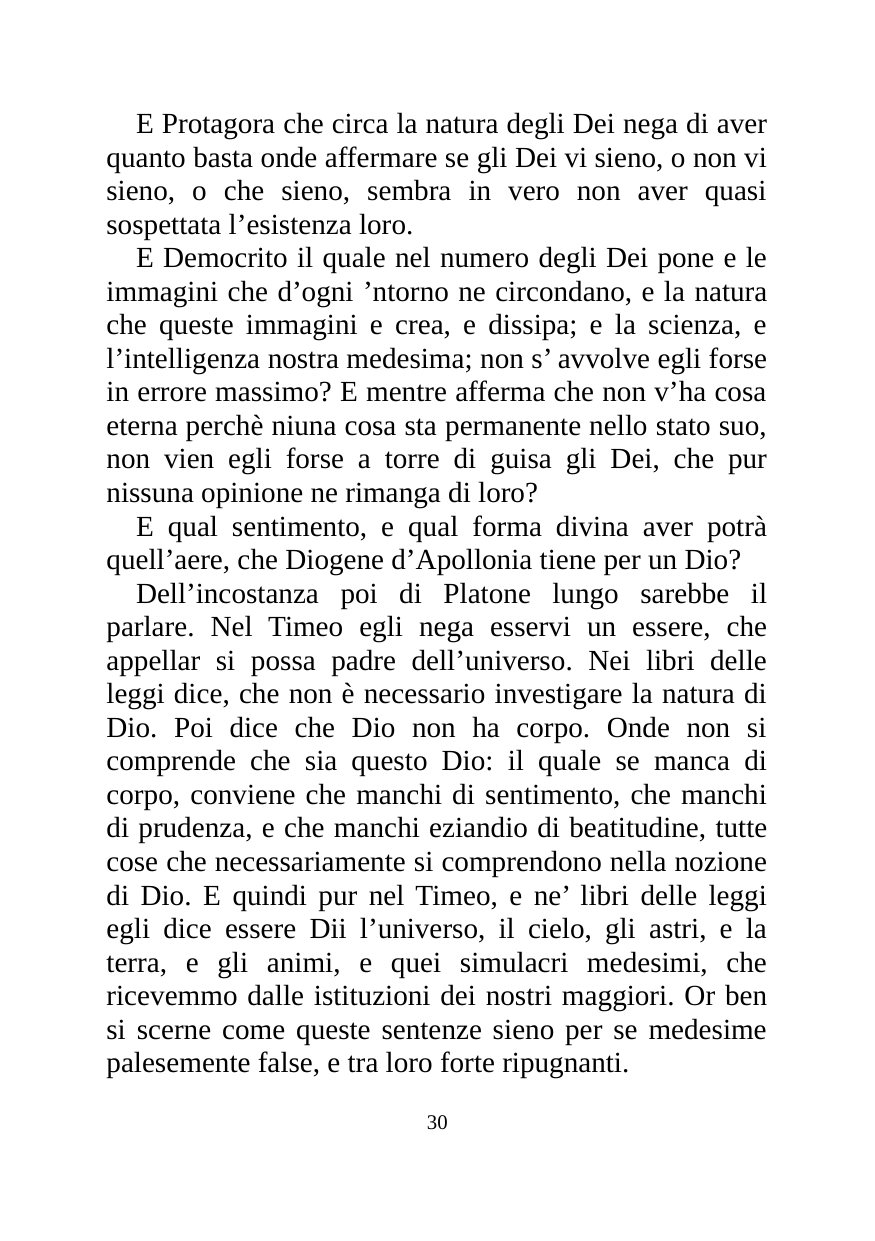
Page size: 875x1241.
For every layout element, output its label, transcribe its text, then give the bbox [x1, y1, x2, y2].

text E Democrito il quale nel numero degli Dei pone e le immagini che d’ogni ’ntorno ne circondano, e la natura che queste immagini e crea, e dissipa; e la scienza, e l’intelligenza nostra medesima; non s’ avvolve egli forse in errore massimo? E mentre afferma che non v’ha cosa eterna perchè niuna cosa sta permanente nello stato suo, non vien egli forse a torre di guisa gli Dei, che pur nissuna opinione ne rimanga di loro? [106, 240, 768, 509]
text Dell’incostanza poi di Platone lungo sarebbe il parlare. Nel Timeo egli nega esservi un essere, che appellar si possa padre dell’universo. Nei libri delle leggi dice, che non è necessario investigare la natura di Dio. Poi dice che Dio non ha corpo. Onde non si comprende che sia questo Dio: il quale se manca di corpo, conviene che manchi di sentimento, che manchi di prudenza, e che manchi eziandio di beatitudine, tutte cose che necessariamente si comprendono nella nozione di Dio. E quindi pur nel Timeo, e ne’ libri delle leggi egli dice essere Dii l’universo, il cielo, gli astri, e la terra, e gli animi, e quei simulacri medesimi, che ricevemmo dalle istituzioni dei nostri maggiori. Or ben si scerne come queste sentenze sieno per se medesime palesemente false, e tra loro forte ripugnanti. [106, 576, 768, 1079]
text E Protagora che circa la natura degli Dei nega di aver quanto basta onde affermare se gli Dei vi sieno, o non vi sieno, o che sieno, sembra in vero non aver quasi sospettata l’esistenza loro. [106, 106, 768, 240]
text E qual sentimento, e qual forma divina aver potrà quell’aere, che Diogene d’Apollonia tiene per un Dio? [106, 509, 768, 576]
